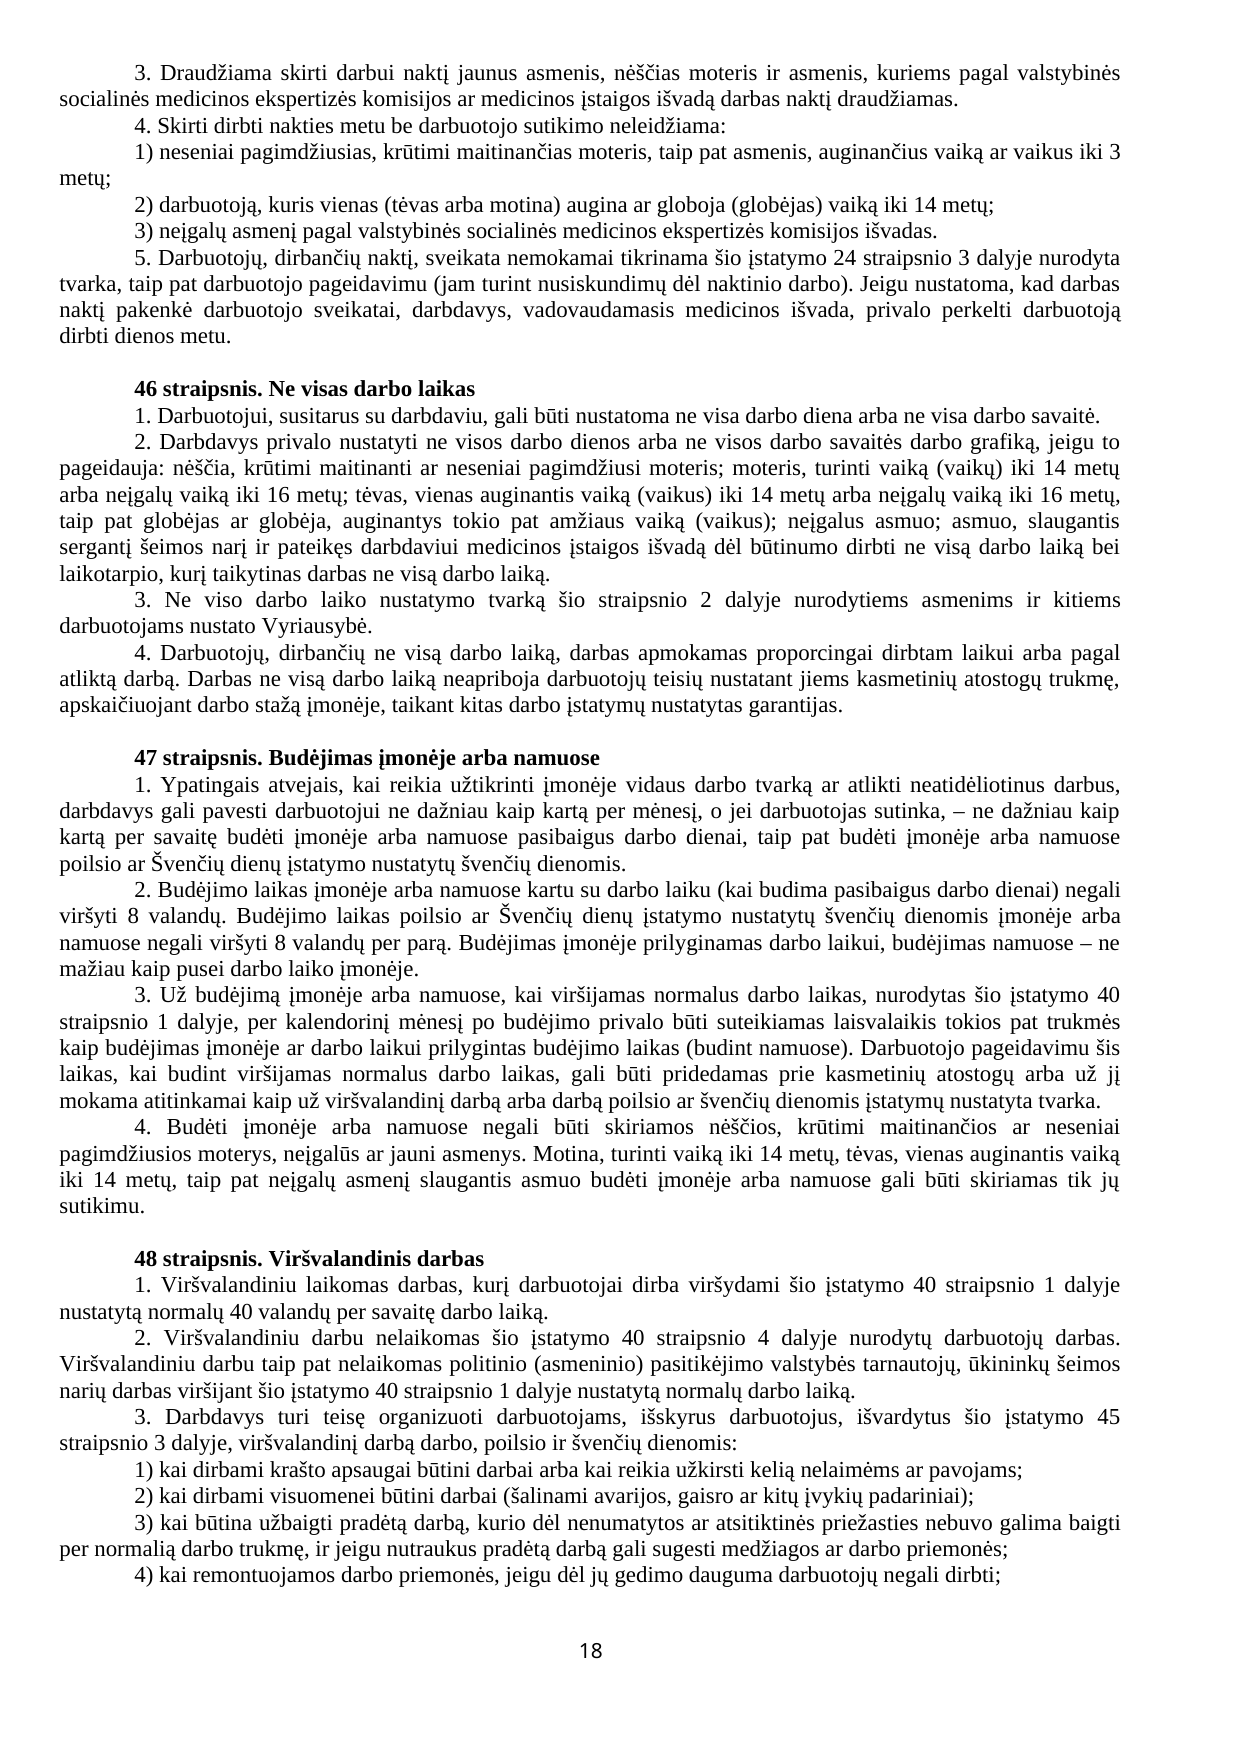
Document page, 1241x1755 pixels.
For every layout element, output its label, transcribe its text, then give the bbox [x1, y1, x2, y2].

text 5. Darbuotojų, dirbančių naktį, sveikata nemokamai tikrinama šio įstatymo 24 straipsnio 3 dalyje nurodyta tvarka, taip pat darbuotojo pageidavimu (jam turint nusiskundimų dėl naktinio darbo). Jeigu nustatoma, kad darbas naktį pakenkė darbuotojo sveikatai, darbdavys, vadovaudamasis medicinos išvada, privalo perkelti darbuotoją dirbti dienos metu. [59, 243, 1122, 349]
text 3. Darbdavys turi teisę organizuoti darbuotojams, išskyrus darbuotojus, išvardytus šio įstatymo 45 straipsnio 3 dalyje, viršvalandinį darbą darbo, poilsio ir švenčių dienomis: [59, 1403, 1122, 1456]
text 1. Darbuotojui, susitarus su darbdaviu, gali būti nustatoma ne visa darbo diena arba ne visa darbo savaitė. [59, 402, 1122, 428]
text 1) neseniai pagimdžiusias, krūtimi maitinančias moteris, taip pat asmenis, auginančius vaiką ar vaikus iki 3 metų; [59, 138, 1122, 191]
text 3) neįgalų asmenį pagal valstybinės socialinės medicinos ekspertizės komisijos išvadas. [59, 217, 1122, 243]
text 3. Už budėjimą įmonėje arba namuose, kai viršijamas normalus darbo laikas, nurodytas šio įstatymo 40 straipsnio 1 dalyje, per kalendorinį mėnesį po budėjimo privalo būti suteikiamas laisvalaikis tokios pat trukmės kaip budėjimas įmonėje ar darbo laikui prilygintas budėjimo laikas (budint namuose). Darbuotojo pageidavimu šis laikas, kai budint viršijamas normalus darbo laikas, gali būti pridedamas prie kasmetinių atostogų arba už jį mokama atitinkamai kaip už viršvalandinį darbą arba darbą poilsio ar švenčių dienomis įstatymų nustatyta tvarka. [59, 981, 1122, 1113]
text 3. Draudžiama skirti darbui naktį jaunus asmenis, nėščias moteris ir asmenis, kuriems pagal valstybinės socialinės medicinos ekspertizės komisijos ar medicinos įstaigos išvadą darbas naktį draudžiamas. [59, 59, 1122, 112]
text 4. Darbuotojų, dirbančių ne visą darbo laiką, darbas apmokamas proporcingai dirbtam laikui arba pagal atliktą darbą. Darbas ne visą darbo laiką neapriboja darbuotojų teisių nustatant jiems kasmetinių atostogų trukmę, apskaičiuojant darbo stažą įmonėje, taikant kitas darbo įstatymų nustatytas garantijas. [59, 639, 1122, 718]
text 47 straipsnis. Budėjimas įmonėje arba namuose [59, 744, 1122, 771]
text 3) kai būtina užbaigti pradėtą darbą, kurio dėl nenumatytos ar atsitiktinės priežasties nebuvo galima baigti per normalią darbo trukmę, ir jeigu nutraukus pradėtą darbą gali sugesti medžiagos ar darbo priemonės; [59, 1508, 1122, 1561]
text 2. Budėjimo laikas įmonėje arba namuose kartu su darbo laiku (kai budima pasibaigus darbo dienai) negali viršyti 8 valandų. Budėjimo laikas poilsio ar Švenčių dienų įstatymo nustatytų švenčių dienomis įmonėje arba namuose negali viršyti 8 valandų per parą. Budėjimas įmonėje prilyginamas darbo laikui, budėjimas namuose – ne mažiau kaip pusei darbo laiko įmonėje. [59, 876, 1122, 981]
text 2. Darbdavys privalo nustatyti ne visos darbo dienos arba ne visos darbo savaitės darbo grafiką, jeigu to pageidauja: nėščia, krūtimi maitinanti ar neseniai pagimdžiusi moteris; moteris, turinti vaiką (vaikų) iki 14 metų arba neįgalų vaiką iki 16 metų; tėvas, vienas auginantis vaiką (vaikus) iki 14 metų arba neįgalų vaiką iki 16 metų, taip pat globėjas ar globėja, auginantys tokio pat amžiaus vaiką (vaikus); neįgalus asmuo; asmuo, slaugantis sergantį šeimos narį ir pateikęs darbdaviui medicinos įstaigos išvadą dėl būtinumo dirbti ne visą darbo laiką bei laikotarpio, kurį taikytinas darbas ne visą darbo laiką. [59, 428, 1122, 586]
text 46 straipsnis. Ne visas darbo laikas [59, 375, 1122, 402]
text 1) kai dirbami krašto apsaugai būtini darbai arba kai reikia užkirsti kelią nelaimėms ar pavojams; [59, 1456, 1122, 1482]
text 4. Skirti dirbti nakties metu be darbuotojo sutikimo neleidžiama: [59, 112, 1122, 138]
text 3. Ne viso darbo laiko nustatymo tvarką šio straipsnio 2 dalyje nurodytiems asmenims ir kitiems darbuotojams nustato Vyriausybė. [59, 586, 1122, 639]
text 4. Budėti įmonėje arba namuose negali būti skiriamos nėščios, krūtimi maitinančios ar neseniai pagimdžiusios moterys, neįgalūs ar jauni asmenys. Motina, turinti vaiką iki 14 metų, tėvas, vienas auginantis vaiką iki 14 metų, taip pat neįgalų asmenį slaugantis asmuo budėti įmonėje arba namuose gali būti skiriamas tik jų sutikimu. [59, 1113, 1122, 1219]
text 48 straipsnis. Viršvalandinis darbas [59, 1245, 1122, 1271]
text 1. Viršvalandiniu laikomas darbas, kurį darbuotojai dirba viršydami šio įstatymo 40 straipsnio 1 dalyje nustatytą normalų 40 valandų per savaitę darbo laiką. [59, 1271, 1122, 1324]
text 4) kai remontuojamos darbo priemonės, jeigu dėl jų gedimo dauguma darbuotojų negali dirbti; [59, 1561, 1122, 1588]
text 2. Viršvalandiniu darbu nelaikomas šio įstatymo 40 straipsnio 4 dalyje nurodytų darbuotojų darbas. Viršvalandiniu darbu taip pat nelaikomas politinio (asmeninio) pasitikėjimo valstybės tarnautojų, ūkininkų šeimos narių darbas viršijant šio įstatymo 40 straipsnio 1 dalyje nustatytą normalų darbo laiką. [59, 1324, 1122, 1403]
text 2) kai dirbami visuomenei būtini darbai (šalinami avarijos, gaisro ar kitų įvykių padariniai); [59, 1482, 1122, 1508]
text 1. Ypatingais atvejais, kai reikia užtikrinti įmonėje vidaus darbo tvarką ar atlikti neatidėliotinus darbus, darbdavys gali pavesti darbuotojui ne dažniau kaip kartą per mėnesį, o jei darbuotojas sutinka, – ne dažniau kaip kartą per savaitę budėti įmonėje arba namuose pasibaigus darbo dienai, taip pat budėti įmonėje arba namuose poilsio ar Švenčių dienų įstatymo nustatytų švenčių dienomis. [59, 771, 1122, 876]
text 2) darbuotoją, kuris vienas (tėvas arba motina) augina ar globoja (globėjas) vaiką iki 14 metų; [59, 191, 1122, 217]
